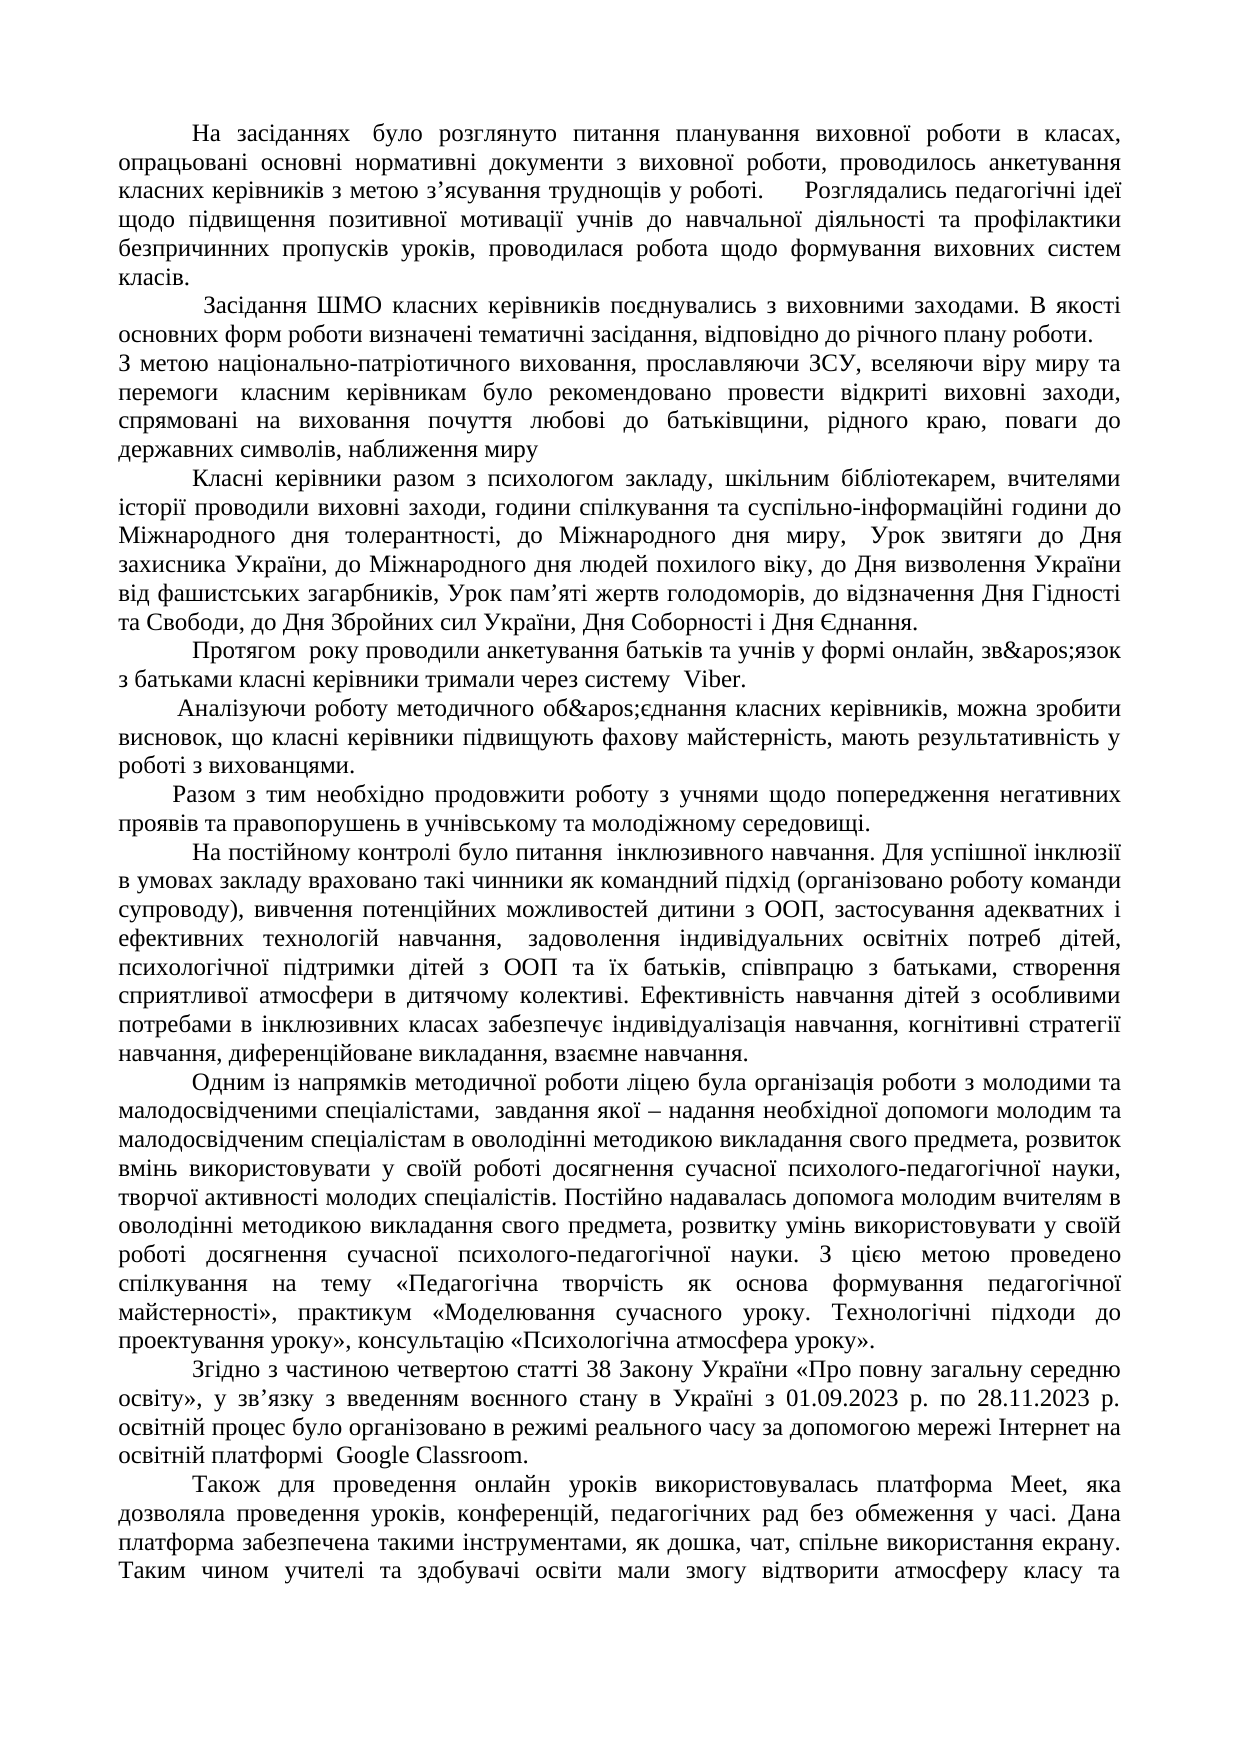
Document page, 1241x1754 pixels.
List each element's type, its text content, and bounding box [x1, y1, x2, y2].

text З метою національно-патріотичного виховання, прославляючи ЗСУ, вселяючи віру миру та перемоги класним керівникам було рекомендовано провести відкриті виховні заходи, спрямовані на виховання почуття любові до батьківщини, рідного краю, поваги до державних символів, наближення миру [118, 348, 1122, 463]
text Також для проведення онлайн уроків використовувалась платформа Meet, яка дозволяла проведення уроків, конференцій, педагогічних рад без обмеження у часі. Дана платформа забезпечена такими інструментами, як дошка, чат, спільне використання екрану. Таким чином учителі та здобувачі освіти мали змогу відтворити атмосферу класу та [118, 1469, 1122, 1584]
text Згідно з частиною четвертою статті 38 Закону України «Про повну загальну середню освіту», у зв’язку з введенням воєнного стану в Україні з 01.09.2023 р. по 28.11.2023 р. освітній процес було організовано в режимі реального часу за допомогою мережі Інтернет на освітній платформі Google Classroom. [118, 1354, 1122, 1469]
text На засіданнях було розглянуто питання планування виховної роботи в класах, опрацьовані основні нормативні документи з виховної роботи, проводилось анкетування класних керівників з метою з’ясування труднощів у роботі. Розглядались педагогічні ідеї щодо підвищення позитивної мотивації учнів до навчальної діяльності та профілактики безпричинних пропусків уроків, проводилася робота щодо формування виховних систем класів. [118, 118, 1122, 291]
text Одним із напрямків методичної роботи ліцею була організація роботи з молодими та малодосвідченими спеціалістами, завдання якої – надання необхідної допомоги молодим та малодосвідченим спеціалістам в оволодінні методикою викладання свого предмета, розвиток вмінь використовувати у своїй роботі досягнення сучасної психолого-педагогічної науки, творчої активності молодих спеціалістів. Постійно надавалась допомога молодим вчителям в оволодінні методикою викладання свого предмета, розвитку умінь використовувати у своїй роботі досягнення сучасної психолого-педагогічної науки. З цією метою проведено спілкування на тему «Педагогічна творчість як основа формування педагогічної майстерності», практикум «Моделювання сучасного уроку. Технологічні підходи до проектування уроку», консультацію «Психологічна атмосфера уроку». [118, 1067, 1122, 1354]
text Аналізуючи роботу методичного об&apos;єднання класних керівників, можна зробити висновок, що класні керівники підвищують фахову майстерність, мають результативність у роботі з вихованцями. [118, 693, 1122, 779]
text Класні керівники разом з психологом закладу, шкільним бібліотекарем, вчителями історії проводили виховні заходи, години спілкування та суспільно-інформаційні години до Міжнародного дня толерантності, до Міжнародного дня миру, Урок звитяги до Дня захисника України, до Міжнародного дня людей похилого віку, до Дня визволення України від фашистських загарбників, Урок пам’яті жертв голодоморів, до відзначення Дня Гідності та Свободи, до Дня Збройних сил України, Дня Соборності і Дня Єднання. [118, 463, 1122, 636]
text Разом з тим необхідно продовжити роботу з учнями щодо попередження негативних проявів та правопорушень в учнівському та молодіжному середовищі. [118, 779, 1122, 837]
text Протягом року проводили анкетування батьків та учнів у формі онлайн, зв&apos;язок з батьками класні керівники тримали через систему Viber. [118, 636, 1122, 693]
text На постійному контролі було питання інклюзивного навчання. Для успішної інклюзії в умовах закладу враховано такі чинники як командний підхід (організовано роботу команди супроводу), вивчення потенційних можливостей дитини з ООП, застосування адекватних і ефективних технологій навчання, задоволення індивідуальних освітніх потреб дітей, психологічної підтримки дітей з ООП та їх батьків, співпрацю з батьками, створення сприятливої атмосфери в дитячому колективі. Ефективність навчання дітей з особливими потребами в інклюзивних класах забезпечує індивідуалізація навчання, когнітивні стратегії навчання, диференційоване викладання, взаємне навчання. [118, 837, 1122, 1067]
text Засідання ШМО класних керівників поєднувались з виховними заходами. В якості основних форм роботи визначені тематичні засідання, відповідно до річного плану роботи. [118, 291, 1122, 348]
